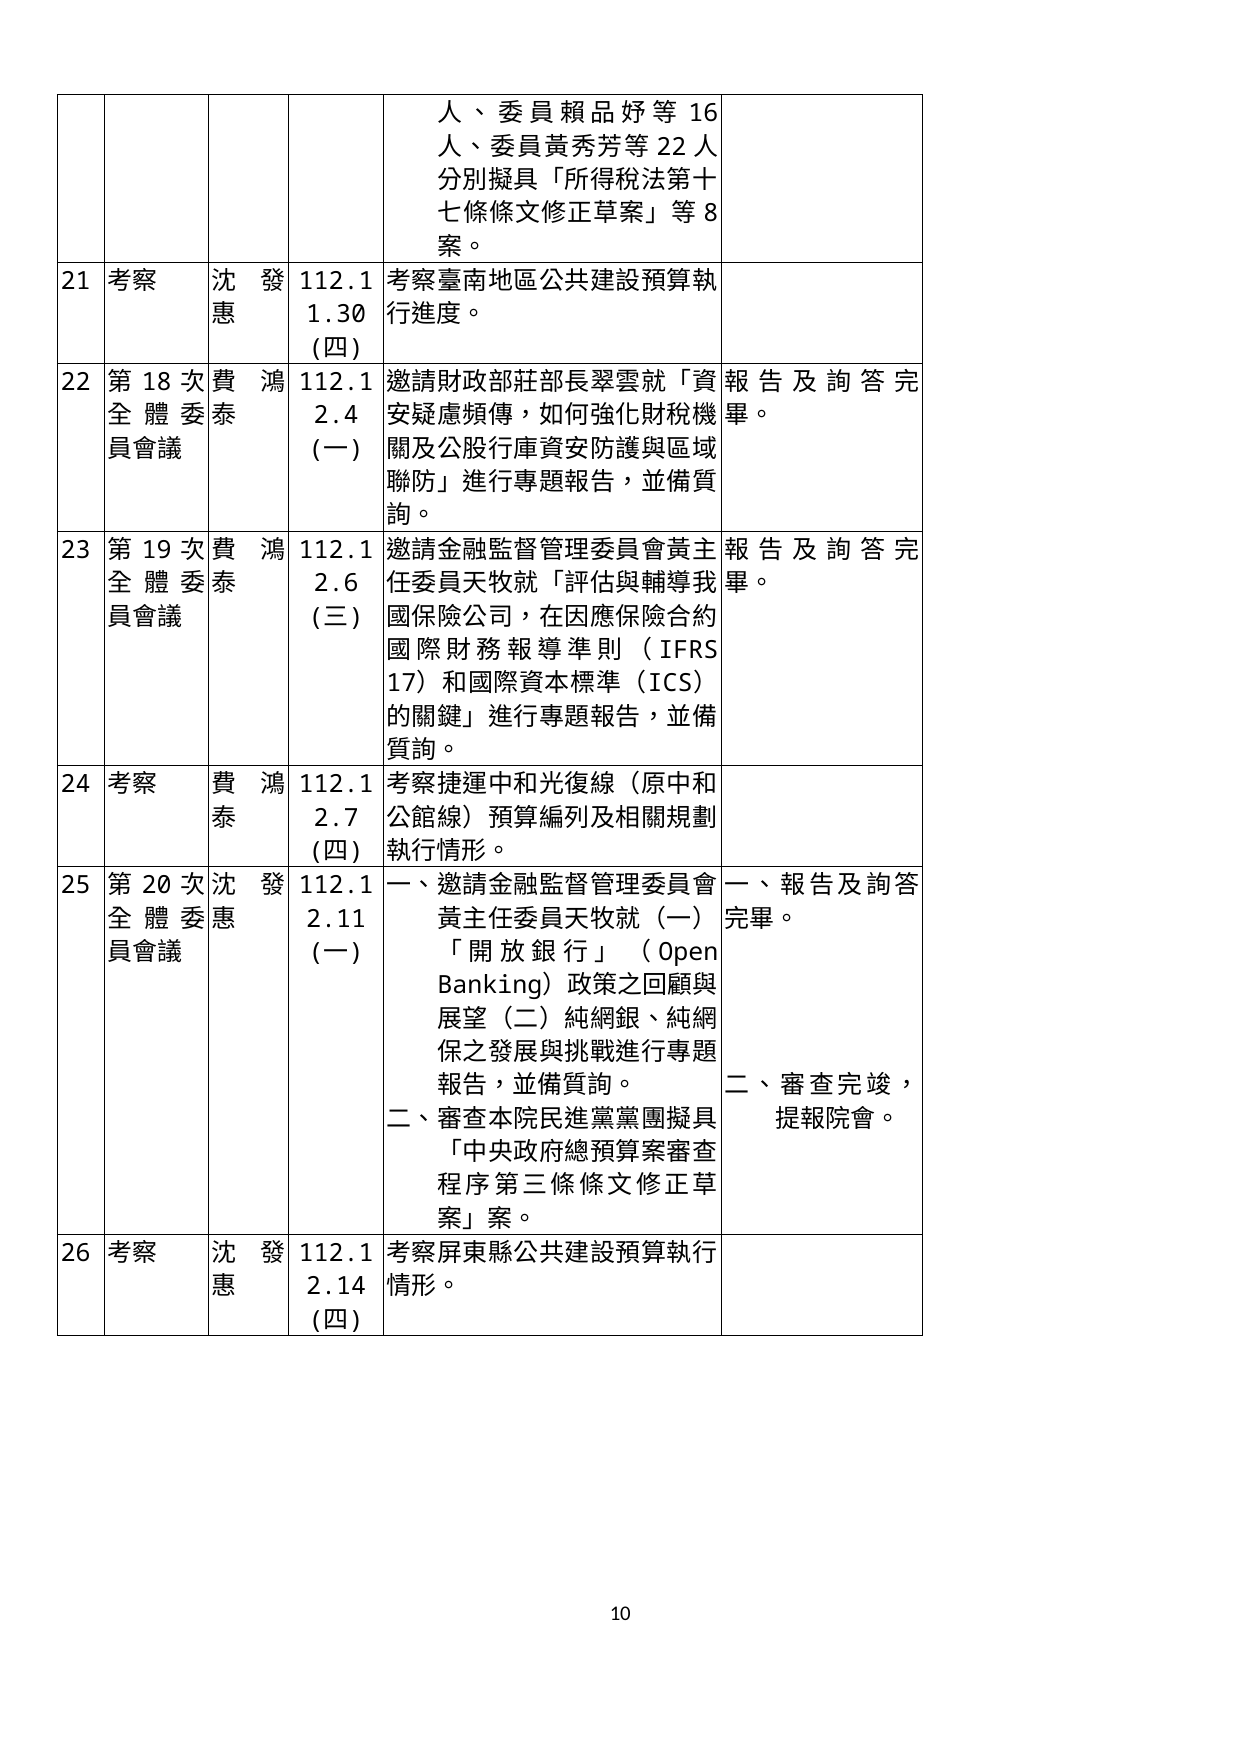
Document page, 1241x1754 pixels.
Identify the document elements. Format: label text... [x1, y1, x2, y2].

table_cell 費鴻泰 [209, 532, 288, 765]
table_cell 26 [58, 1235, 104, 1335]
table_cell 第19次全體委員會議 [105, 532, 208, 765]
table_cell 考察屏東縣公共建設預算執行情形。 [384, 1235, 721, 1335]
table_cell 考察臺南地區公共建設預算執行進度。 [384, 263, 721, 363]
table_cell 112.12.7 (四) [289, 766, 383, 866]
table_cell [722, 1235, 922, 1335]
table_cell 112.12.6 (三) [289, 532, 383, 765]
table_cell 21 [58, 263, 104, 363]
table_cell 考察 [105, 766, 208, 866]
table_cell 沈發惠 [209, 263, 288, 363]
table_cell 112.11.30 (四) [289, 263, 383, 363]
table_cell 112.12.11 (一) [289, 867, 383, 1234]
table_cell 一、報告及詢答完畢。 二、審查完竣，提報院會。 [722, 867, 922, 1234]
table_cell 考察 [105, 263, 208, 363]
table_cell 沈發惠 [209, 1235, 288, 1335]
table_cell [722, 95, 922, 262]
table_cell 第18次全體委員會議 [105, 364, 208, 531]
table_cell [722, 766, 922, 866]
table_cell 112.12.4 (一) [289, 364, 383, 531]
table_cell [105, 95, 208, 262]
table_cell 費鴻泰 [209, 766, 288, 866]
table_cell [289, 95, 383, 262]
table_cell 考察 [105, 1235, 208, 1335]
table_cell 沈發惠 [209, 867, 288, 1234]
table_cell 22 [58, 364, 104, 531]
table_cell 報告及詢答完畢。 [722, 364, 922, 531]
table_cell 一、邀請金融監督管理委員會黃主任委員天牧就（一）「開放銀行」（Open Banking）政策之回顧與展望（二）純網銀、純網保之發展與挑戰進行專題報告，並備質詢。 二、審查本院民進黨黨團擬具「中央政府總預算案審查程序第三條條文修正草案」案。 [384, 867, 721, 1234]
table_cell [58, 95, 104, 262]
table_cell 112.12.14 (四) [289, 1235, 383, 1335]
table_cell 25 [58, 867, 104, 1234]
table_cell 23 [58, 532, 104, 765]
table_cell 邀請金融監督管理委員會黃主任委員天牧就「評估與輔導我國保險公司，在因應保險合約國際財務報導準則（IFRS 17）和國際資本標準（ICS）的關鍵」進行專題報告，並備質詢。 [384, 532, 721, 765]
table_cell [722, 263, 922, 363]
table_cell [209, 95, 288, 262]
table_cell 考察捷運中和光復線（原中和公館線）預算編列及相關規劃執行情形。 [384, 766, 721, 866]
table_cell 24 [58, 766, 104, 866]
table_cell 第20次全體委員會議 [105, 867, 208, 1234]
table_cell 報告及詢答完畢。 [722, 532, 922, 765]
table_cell 人、委員賴品妤等16人、委員黃秀芳等22人分別擬具「所得稅法第十七條條文修正草案」等8案。 [384, 95, 721, 262]
table_cell 費鴻泰 [209, 364, 288, 531]
table_cell 邀請財政部莊部長翠雲就「資安疑慮頻傳，如何強化財稅機關及公股行庫資安防護與區域聯防」進行專題報告，並備質詢。 [384, 364, 721, 531]
